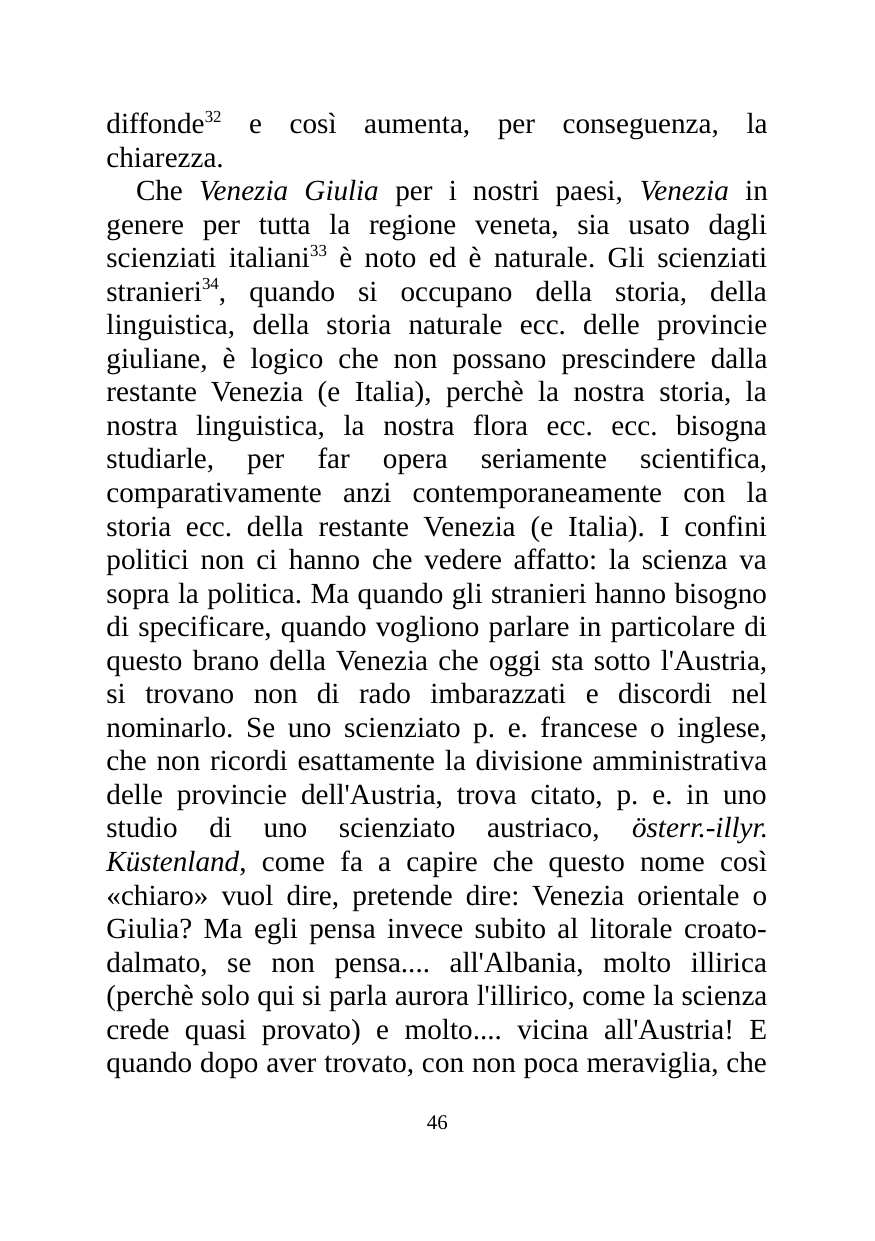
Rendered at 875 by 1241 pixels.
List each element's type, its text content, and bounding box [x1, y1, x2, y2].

text Infatti alla chiarezza della geniale denominazione ascoliana fa omaggio il suo uso che sempre più si diffonde e così aumenta, per conseguenza, la chiarezza. [106, 106, 768, 173]
text Che Venezia Giulia per i nostri paesi, Venezia in genere per tutta la regione veneta, sia usato dagli scienziati italiani è noto ed è naturale. Gli scienziati stranieri, quando si occupano della storia, della linguistica, della storia naturale ecc. delle provincie giuliane, è logico che non possano prescindere dalla restante Venezia (e Italia), perchè la nostra storia, la nostra linguistica, la nostra flora ecc. ecc. bisogna studiarle, per far opera seriamente scientifica, comparativamente anzi contemporaneamente con la storia ecc. della restante Venezia (e Italia). I confini politici non ci hanno che vedere affatto: la scienza va sopra la politica. Ma quando gli stranieri hanno bisogno di specificare, quando vogliono parlare in particolare di questo brano della Venezia che oggi sta sotto l'Austria, si trovano non di rado imbarazzati e discordi nel nominarlo. Se uno scienziato p. e. francese o inglese, che non ricordi esattamente la divisione amministrativa delle provincie dell'Austria, trova citato, p. e. in uno studio di uno scienziato austriaco, österr.-illyr. Küstenland, come fa a capire che questo nome così «chiaro» vuol dire, pretende dire: Venezia orientale o Giulia? Ma egli pensa invece subito al litorale croato-dalmato, se non pensa.... all'Albania, molto illirica (perchè solo qui si parla aurora l'illirico, come la scienza crede quasi provato) e molto.... vicina all'Austria! E quando dopo aver trovato, con non poca meraviglia, che [106, 173, 768, 1079]
